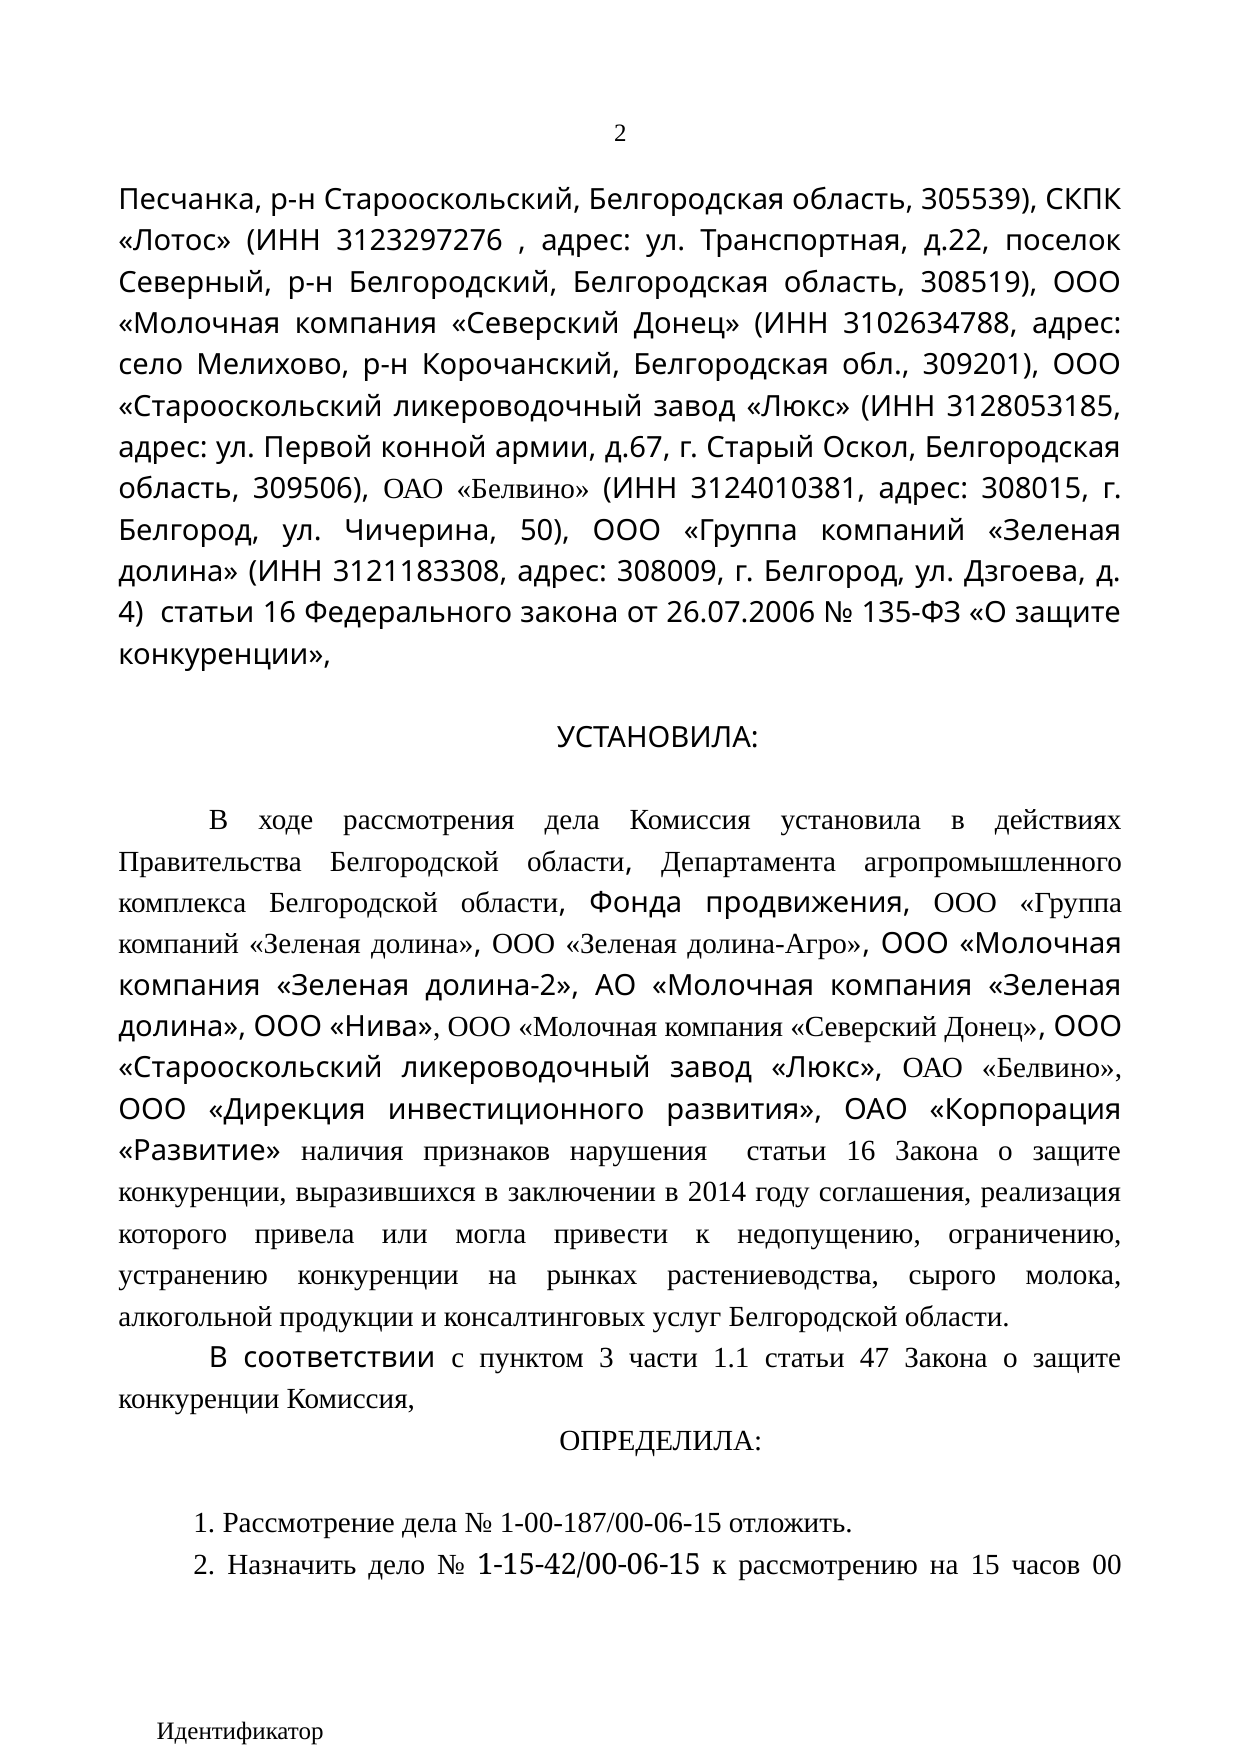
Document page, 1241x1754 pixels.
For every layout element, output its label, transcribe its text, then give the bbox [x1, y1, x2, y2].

text УСТАНОВИЛА: [118, 714, 1122, 755]
text В соответствии с пунктом 3 части 1.1 статьи 47 Закона о защите конкуренции Комиссия, [118, 1334, 1122, 1417]
text ОПРЕДЕЛИЛА: [118, 1417, 1122, 1458]
text 1. Рассмотрение дела № 1-00-187/00-06-15 отложить. [118, 1500, 1122, 1541]
text 2. Назначить дело № 1-15-42/00-06-15 к рассмотрению на 15 часов 00 [118, 1541, 1122, 1582]
text Песчанка, р-н Старооскольский, Белгородская область, 305539), СКПК «Лотос» (ИНН 3123297276 , адрес: ул. Транспортная, д.22, поселок Северный, р-н Белгородский, Белгородская область, 308519), ООО «Молочная компания «Северский Донец» (ИНН 3102634788, адрес: село Мелихово, р-н Корочанский, Белгородская обл., 309201), ООО «Старооскольский ликероводочный завод «Люкс» (ИНН 3128053185, адрес: ул. Первой конной армии, д.67, г. Старый Оскол, Белгородская область, 309506), ОАО «Белвино» (ИНН 3124010381, адрес: 308015, г. Белгород, ул. Чичерина, 50), ООО «Группа компаний «Зеленая долина» (ИНН 3121183308, адрес: 308009, г. Белгород, ул. Дзгоева, д. 4) статьи 16 Федерального закона от 26.07.2006 № 135-ФЗ «О защите конкуренции», [118, 176, 1122, 673]
text В ходе рассмотрения дела Комиссия установила в действиях Правительства Белгородской области, Департамента агропромышленного комплекса Белгородской области, Фонда продвижения, ООО «Группа компаний «Зеленая долина», ООО «Зеленая долина-Агро», ООО «Молочная компания «Зеленая долина-2», АО «Молочная компания «Зеленая долина», ООО «Нива», ООО «Молочная компания «Северский Донец», ООО «Старооскольский ликероводочный завод «Люкс», ОАО «Белвино», ООО «Дирекция инвестиционного развития», ОАО «Корпорация «Развитие» наличия признаков нарушения статьи 16 Закона о защите конкуренции, выразившихся в заключении в 2014 году соглашения, реализация которого привела или могла привести к недопущению, ограничению, устранению конкуренции на рынках растениеводства, сырого молока, алкогольной продукции и консалтинговых услуг Белгородской области. [118, 797, 1122, 1334]
